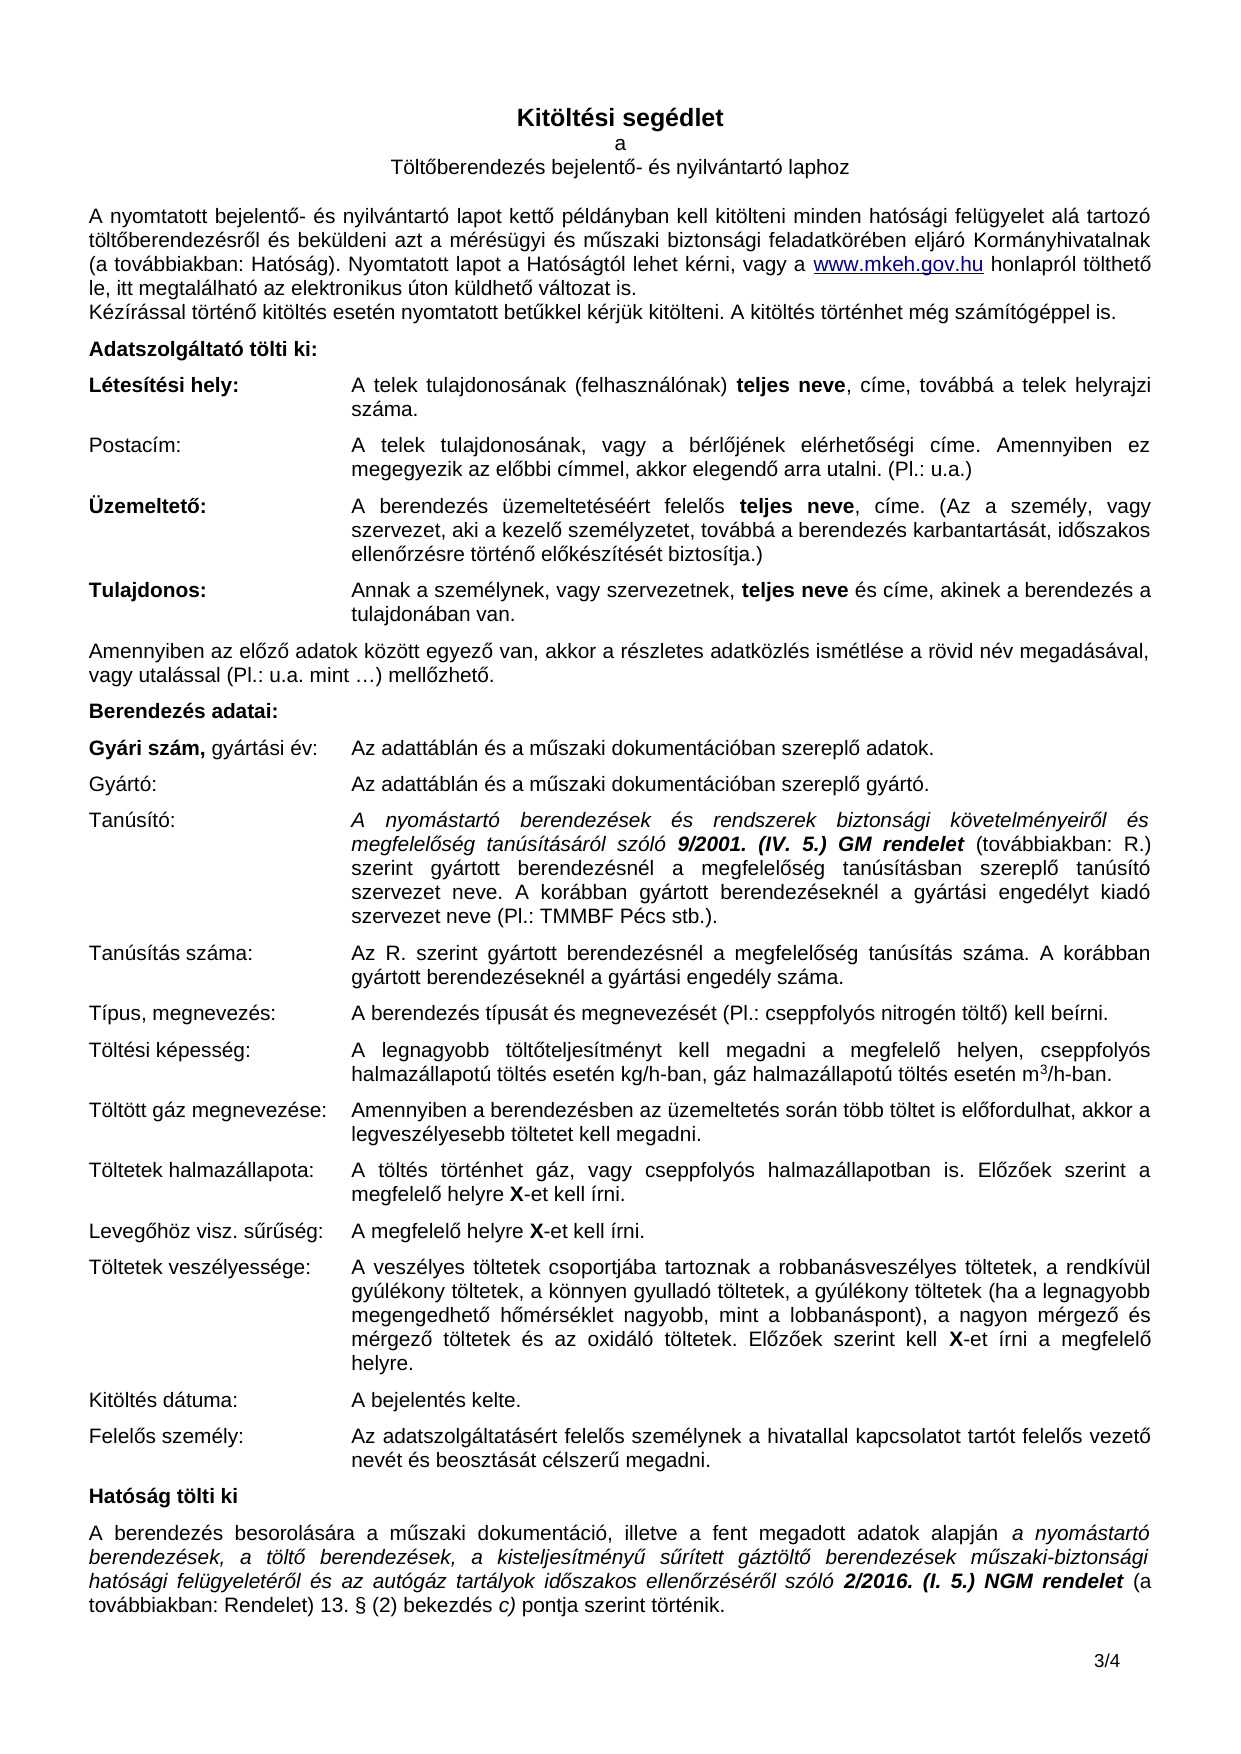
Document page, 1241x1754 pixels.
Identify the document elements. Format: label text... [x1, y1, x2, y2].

text Adatszolgáltató tölti ki: [89, 336, 1152, 360]
text Levegőhöz visz. sűrűség: A megfelelő helyre X-et kell írni. [89, 1219, 1152, 1243]
text Töltőberendezés bejelentő- és nyilvántartó laphoz [89, 155, 1152, 179]
text Töltött gáz megnevezése: Amennyiben a berendezésben az üzemeltetés során több töltet is előfordulhat, akkor a legveszélyesebb töltetet kell megadni. [89, 1098, 1152, 1146]
text A nyomtatott bejelentő- és nyilvántartó lapot kettő példányban kell kitölteni minden hatósági felügyelet alá tartozó töltőberendezésről és beküldeni azt a mérésügyi és műszaki biztonsági feladatkörében eljáró Kormányhivatalnak (a továbbiakban: Hatóság). Nyomtatott lapot a Hatóságtól lehet kérni, vagy a www.mkeh.gov.hu honlapról tölthető le, itt megtalálható az elektronikus úton küldhető változat is. [89, 204, 1152, 300]
text Kézírással történő kitöltés esetén nyomtatott betűkkel kérjük kitölteni. A kitöltés történhet még számítógéppel is. [89, 300, 1152, 324]
text Amennyiben az előző adatok között egyező van, akkor a részletes adatközlés ismétlése a rövid név megadásával, vagy utalással (Pl.: u.a. mint …) mellőzhető. [89, 638, 1152, 686]
text A berendezés besorolására a műszaki dokumentáció, illetve a fent megadott adatok alapján a nyomástartó berendezések, a töltő berendezések, a kisteljesítményű sűrített gáztöltő berendezések műszaki-biztonsági hatósági felügyeletéről és az autógáz tartályok időszakos ellenőrzéséről szóló 2/2016. (I. 5.) NGM rendelet (a továbbiakban: Rendelet) 13. § (2) bekezdés c) pontja szerint történik. [89, 1521, 1152, 1617]
text Tanúsító: A nyomástartó berendezések és rendszerek biztonsági követelményeiről és megfelelőség tanúsításáról szóló 9/2001. (IV. 5.) GM rendelet (továbbiakban: R.) szerint gyártott berendezésnél a megfelelőség tanúsításban szereplő tanúsító szervezet neve. A korábban gyártott berendezéseknél a gyártási engedélyt kiadó szervezet neve (Pl.: TMMBF Pécs stb.). [89, 808, 1152, 928]
text Tanúsítás száma: Az R. szerint gyártott berendezésnél a megfelelőség tanúsítás száma. A korábban gyártott berendezéseknél a gyártási engedély száma. [89, 941, 1152, 988]
text Töltési képesség: A legnagyobb töltőteljesítményt kell megadni a megfelelő helyen, cseppfolyós halmazállapotú töltés esetén kg/h-ban, gáz halmazállapotú töltés esetén m3/h-ban. [89, 1037, 1152, 1085]
text Üzemeltető: A berendezés üzemeltetéséért felelős teljes neve, címe. (Az a személy, vagy szervezet, aki a kezelő személyzetet, továbbá a berendezés karbantartását, időszakos ellenőrzésre történő előkészítését biztosítja.) [89, 494, 1152, 566]
text Felelős személy: Az adatszolgáltatásért felelős személynek a hivatallal kapcsolatot tartót felelős vezető nevét és beosztását célszerű megadni. [89, 1424, 1152, 1472]
text Kitöltés dátuma: A bejelentés kelte. [89, 1387, 1152, 1411]
text a [89, 131, 1152, 155]
text Tulajdonos: Annak a személynek, vagy szervezetnek, teljes neve és címe, akinek a berendezés a tulajdonában van. [89, 578, 1152, 626]
text Töltetek halmazállapota: A töltés történhet gáz, vagy cseppfolyós halmazállapotban is. Előzőek szerint a megfelelő helyre X-et kell írni. [89, 1158, 1152, 1206]
text Típus, megnevezés: A berendezés típusát és megnevezését (Pl.: cseppfolyós nitrogén töltő) kell beírni. [89, 1001, 1152, 1025]
text Hatóság tölti ki [89, 1484, 1152, 1508]
text Berendezés adatai: [89, 699, 1152, 723]
text Létesítési hely: A telek tulajdonosának (felhasználónak) teljes neve, címe, továbbá a telek helyrajzi száma. [89, 373, 1152, 421]
text Postacím: A telek tulajdonosának, vagy a bérlőjének elérhetőségi címe. Amennyiben ez megegyezik az előbbi címmel, akkor elegendő arra utalni. (Pl.: u.a.) [89, 433, 1152, 481]
text Gyártó: Az adattáblán és a műszaki dokumentációban szereplő gyártó. [89, 772, 1152, 796]
text Kitöltési segédlet [89, 102, 1152, 131]
text Töltetek veszélyessége: A veszélyes töltetek csoportjába tartoznak a robbanásveszélyes töltetek, a rendkívül gyúlékony töltetek, a könnyen gyulladó töltetek, a gyúlékony töltetek (ha a legnagyobb megengedhető hőmérséklet nagyobb, mint a lobbanáspont), a nagyon mérgező és mérgező töltetek és az oxidáló töltetek. Előzőek szerint kell X-et írni a megfelelő helyre. [89, 1255, 1152, 1375]
text Gyári szám, gyártási év: Az adattáblán és a műszaki dokumentációban szereplő adatok. [89, 735, 1152, 759]
